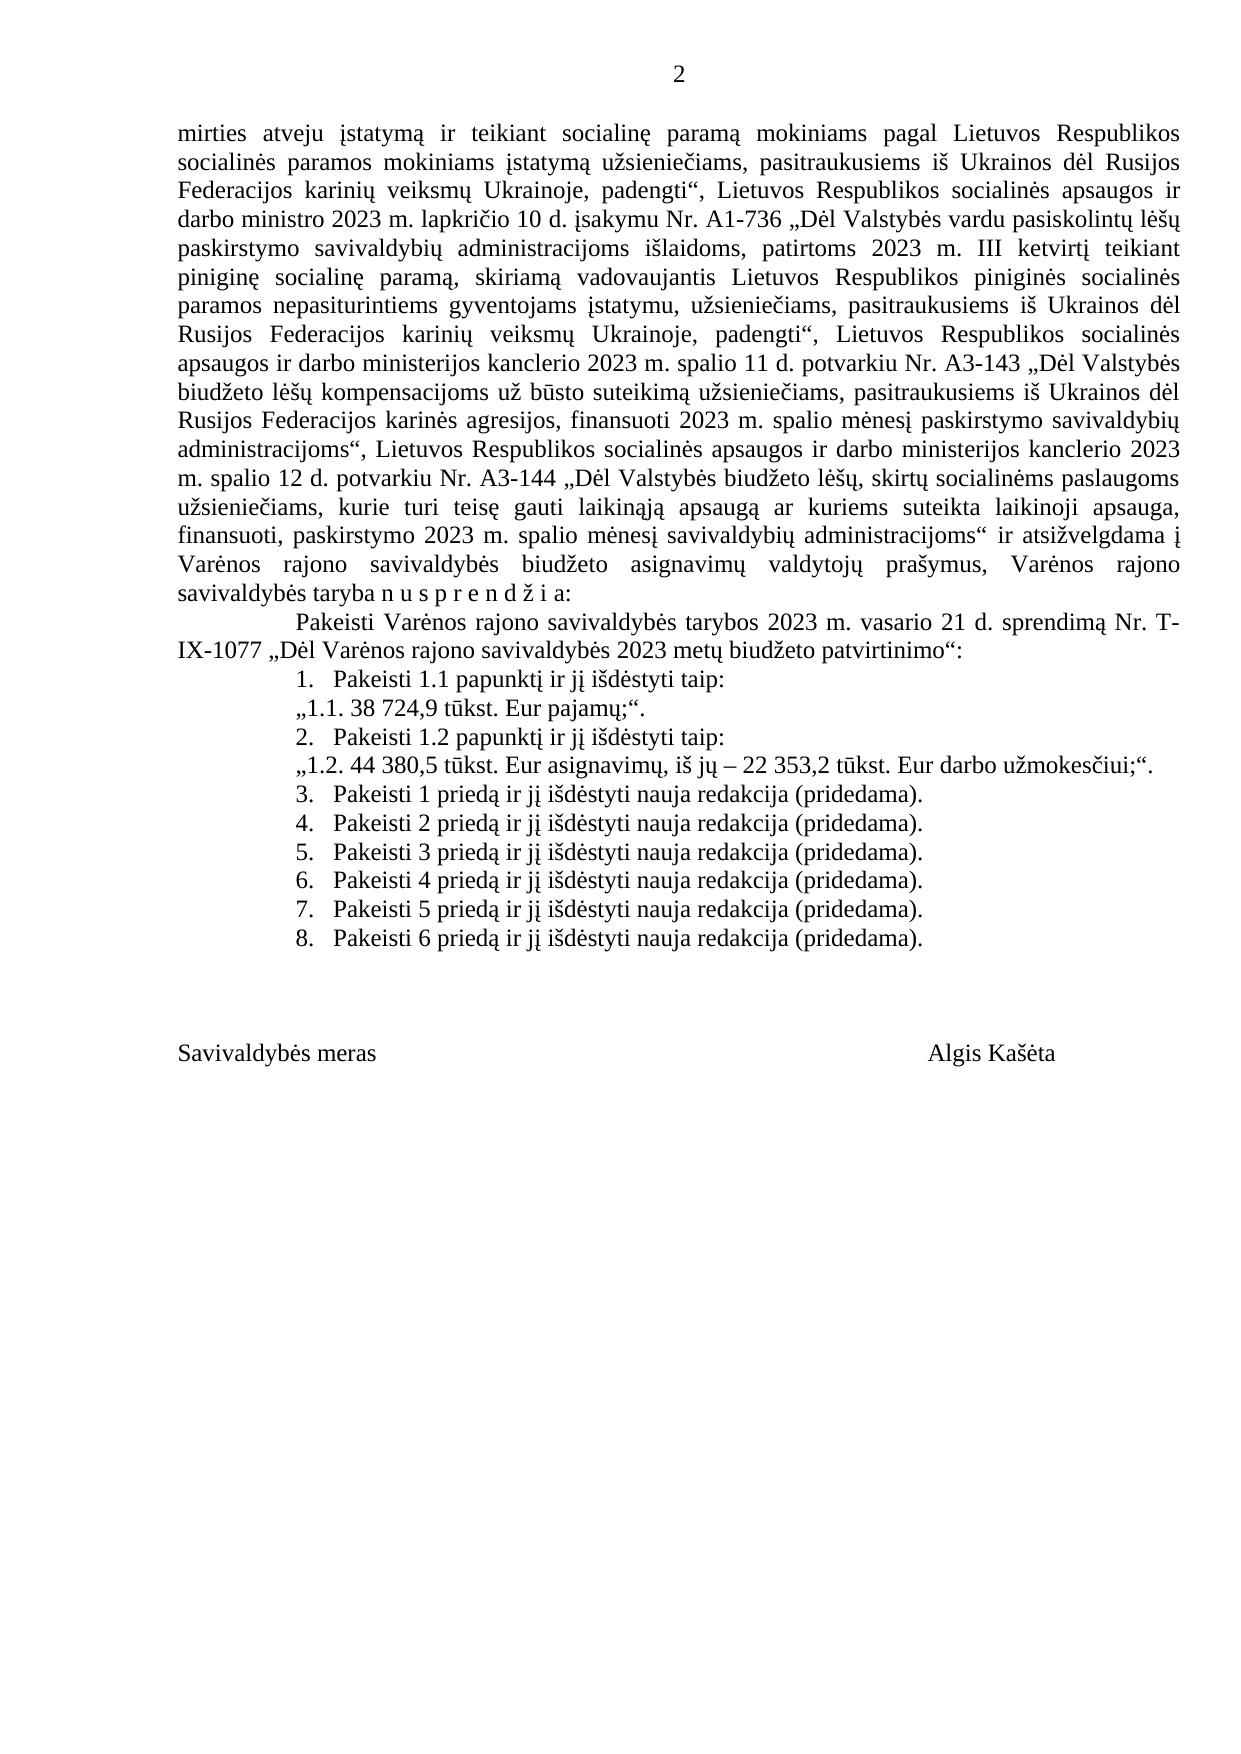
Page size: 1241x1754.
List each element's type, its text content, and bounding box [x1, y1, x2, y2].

text 1. Pakeisti 1.1 papunktį ir jį išdėstyti taip: [295, 664, 1181, 693]
subtitle Savivaldybės meras Algis Kašėta [177, 1038, 1181, 1067]
text „1.1. 38 724,9 tūkst. Eur pajamų;“. [295, 693, 1181, 722]
text Pakeisti Varėnos rajono savivaldybės tarybos 2023 m. vasario 21 d. sprendimą Nr. T-IX-1077 „Dėl Varėnos rajono savivaldybės 2023 metų biudžeto patvirtinimo“: [177, 607, 1181, 664]
text 3. Pakeisti 1 priedą ir jį išdėstyti nauja redakcija (pridedama). [295, 779, 1181, 808]
text 7. Pakeisti 5 priedą ir jį išdėstyti nauja redakcija (pridedama). [295, 894, 1181, 923]
text mirties atveju įstatymą ir teikiant socialinę paramą mokiniams pagal Lietuvos Respublikos socialinės paramos mokiniams įstatymą užsieniečiams, pasitraukusiems iš Ukrainos dėl Rusijos Federacijos karinių veiksmų Ukrainoje, padengti“, Lietuvos Respublikos socialinės apsaugos ir darbo ministro 2023 m. lapkričio 10 d. įsakymu Nr. A1-736 „Dėl Valstybės vardu pasiskolintų lėšų paskirstymo savivaldybių administracijoms išlaidoms, patirtoms 2023 m. III ketvirtį teikiant piniginę socialinę paramą, skiriamą vadovaujantis Lietuvos Respublikos piniginės socialinės paramos nepasiturintiems gyventojams įstatymu, užsieniečiams, pasitraukusiems iš Ukrainos dėl Rusijos Federacijos karinių veiksmų Ukrainoje, padengti“, Lietuvos Respublikos socialinės apsaugos ir darbo ministerijos kanclerio 2023 m. spalio 11 d. potvarkiu Nr. A3-143 „Dėl Valstybės biudžeto lėšų kompensacijoms už būsto suteikimą užsieniečiams, pasitraukusiems iš Ukrainos dėl Rusijos Federacijos karinės agresijos, finansuoti 2023 m. spalio mėnesį paskirstymo savivaldybių administracijoms“, Lietuvos Respublikos socialinės apsaugos ir darbo ministerijos kanclerio 2023 m. spalio 12 d. potvarkiu Nr. A3-144 „Dėl Valstybės biudžeto lėšų, skirtų socialinėms paslaugoms užsieniečiams, kurie turi teisę gauti laikinąją apsaugą ar kuriems suteikta laikinoji apsauga, finansuoti, paskirstymo 2023 m. spalio mėnesį savivaldybių administracijoms“ ir atsižvelgdama į Varėnos rajono savivaldybės biudžeto asignavimų valdytojų prašymus, Varėnos rajono savivaldybės taryba nusprendžia: [177, 118, 1181, 607]
text 6. Pakeisti 4 priedą ir jį išdėstyti nauja redakcija (pridedama). [295, 866, 1181, 894]
text „1.2. 44 380,5 tūkst. Eur asignavimų, iš jų – 22 353,2 tūkst. Eur darbo užmokesčiui;“. [295, 751, 1181, 779]
text 5. Pakeisti 3 priedą ir jį išdėstyti nauja redakcija (pridedama). [295, 837, 1181, 866]
text 8. Pakeisti 6 priedą ir jį išdėstyti nauja redakcija (pridedama). [295, 923, 1181, 952]
text 4. Pakeisti 2 priedą ir jį išdėstyti nauja redakcija (pridedama). [295, 808, 1181, 837]
text 2. Pakeisti 1.2 papunktį ir jį išdėstyti taip: [295, 722, 1181, 751]
